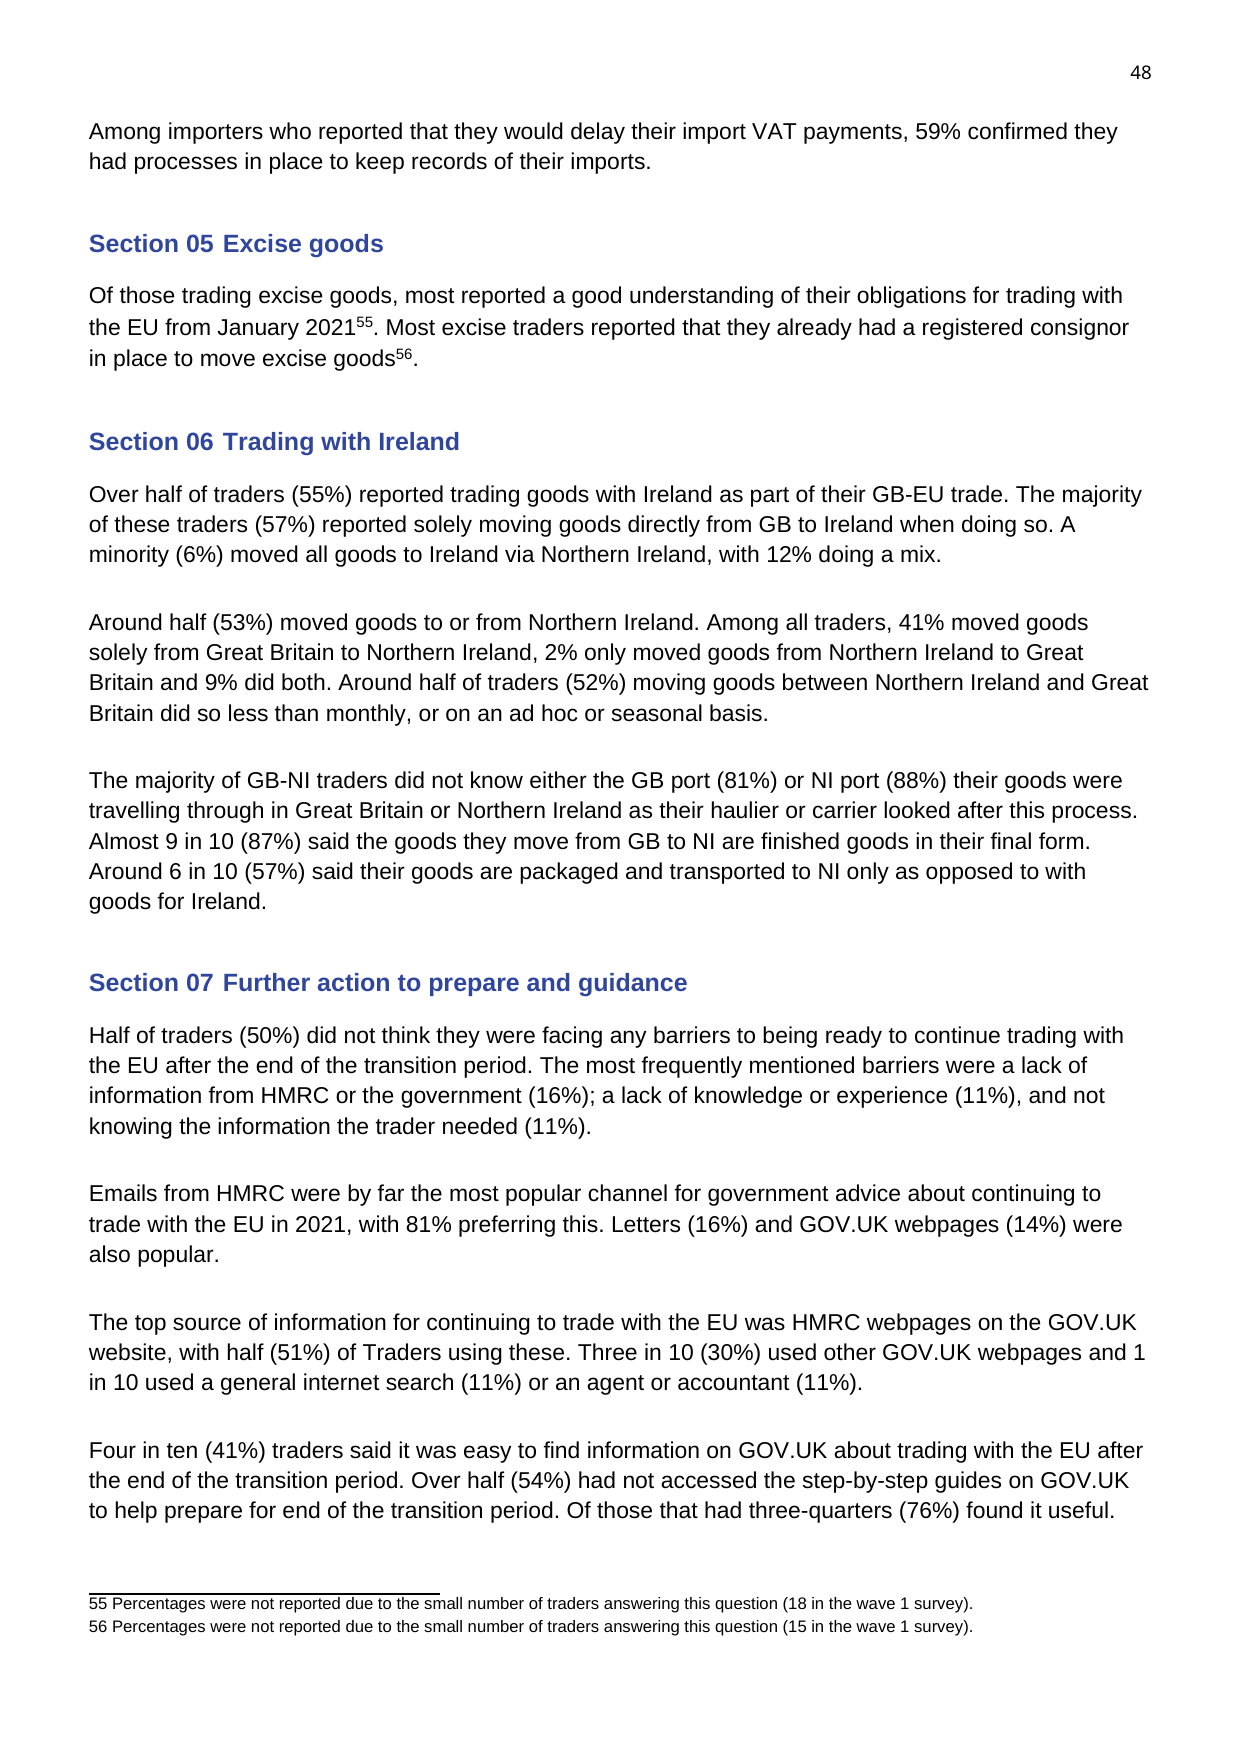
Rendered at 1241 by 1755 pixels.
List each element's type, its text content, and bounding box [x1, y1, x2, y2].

subtitle Trading with Ireland [89, 427, 1152, 456]
text Percentages were not reported due to the small number of traders answering this question (18 in the wave 1 survey). [89, 1594, 1152, 1613]
text The majority of GB-NI traders did not know either the GB port (81%) or NI port (88%) their goods were travelling through in Great Britain or Northern Ireland as their haulier or carrier looked after this process. Almost 9 in 10 (87%) said the goods they move from GB to NI are finished goods in their final form. Around 6 in 10 (57%) said their goods are packaged and transported to NI only as opposed to with goods for Ireland. [89, 767, 1152, 914]
text Around half (53%) moved goods to or from Northern Ireland. Among all traders, 41% moved goods solely from Great Britain to Northern Ireland, 2% only moved goods from Northern Ireland to Great Britain and 9% did both. Around half of traders (52%) moving goods between Northern Ireland and Great Britain did so less than monthly, or on an ad hoc or seasonal basis. [89, 609, 1152, 726]
subtitle Excise goods [89, 228, 1152, 257]
text Percentages were not reported due to the small number of traders answering this question (15 in the wave 1 survey). [89, 1617, 1152, 1636]
text Half of traders (50%) did not think they were facing any barriers to being ready to continue trading with the EU after the end of the transition period. The most frequently mentioned barriers were a lack of information from HMRC or the government (16%); a lack of knowledge or experience (11%), and not knowing the information the trader needed (11%). [89, 1022, 1152, 1139]
text Four in ten (41%) traders said it was easy to find information on GOV.UK about trading with the EU after the end of the transition period. Over half (54%) had not accessed the step-by-step guides on GOV.UK to help prepare for end of the transition period. Of those that had three-quarters (76%) found it useful. [89, 1437, 1152, 1523]
text The top source of information for continuing to trade with the EU was HMRC webpages on the GOV.UK website, with half (51%) of Traders using these. Three in 10 (30%) used other GOV.UK webpages and 1 in 10 used a general internet search (11%) or an agent or accountant (11%). [89, 1308, 1152, 1395]
text Emails from HMRC were by far the most popular channel for government advice about continuing to trade with the EU in 2021, with 81% preferring this. Letters (16%) and GOV.UK webpages (14%) were also popular. [89, 1180, 1152, 1267]
text Of those trading excise goods, most reported a good understanding of their obligations for trading with the EU from January 2021. Most excise traders reported that they already had a registered consignor in place to move excise goods. [89, 282, 1152, 372]
text Among importers who reported that they would delay their import VAT payments, 59% confirmed they had processes in place to keep records of their imports. [89, 118, 1152, 175]
text Over half of traders (55%) reported trading goods with Ireland as part of their GB-EU trade. The majority of these traders (57%) reported solely moving goods directly from GB to Ireland when doing so. A minority (6%) moved all goods to Ireland via Northern Ireland, with 12% doing a mix. [89, 481, 1152, 567]
subtitle Further action to prepare and guidance [89, 968, 1152, 997]
